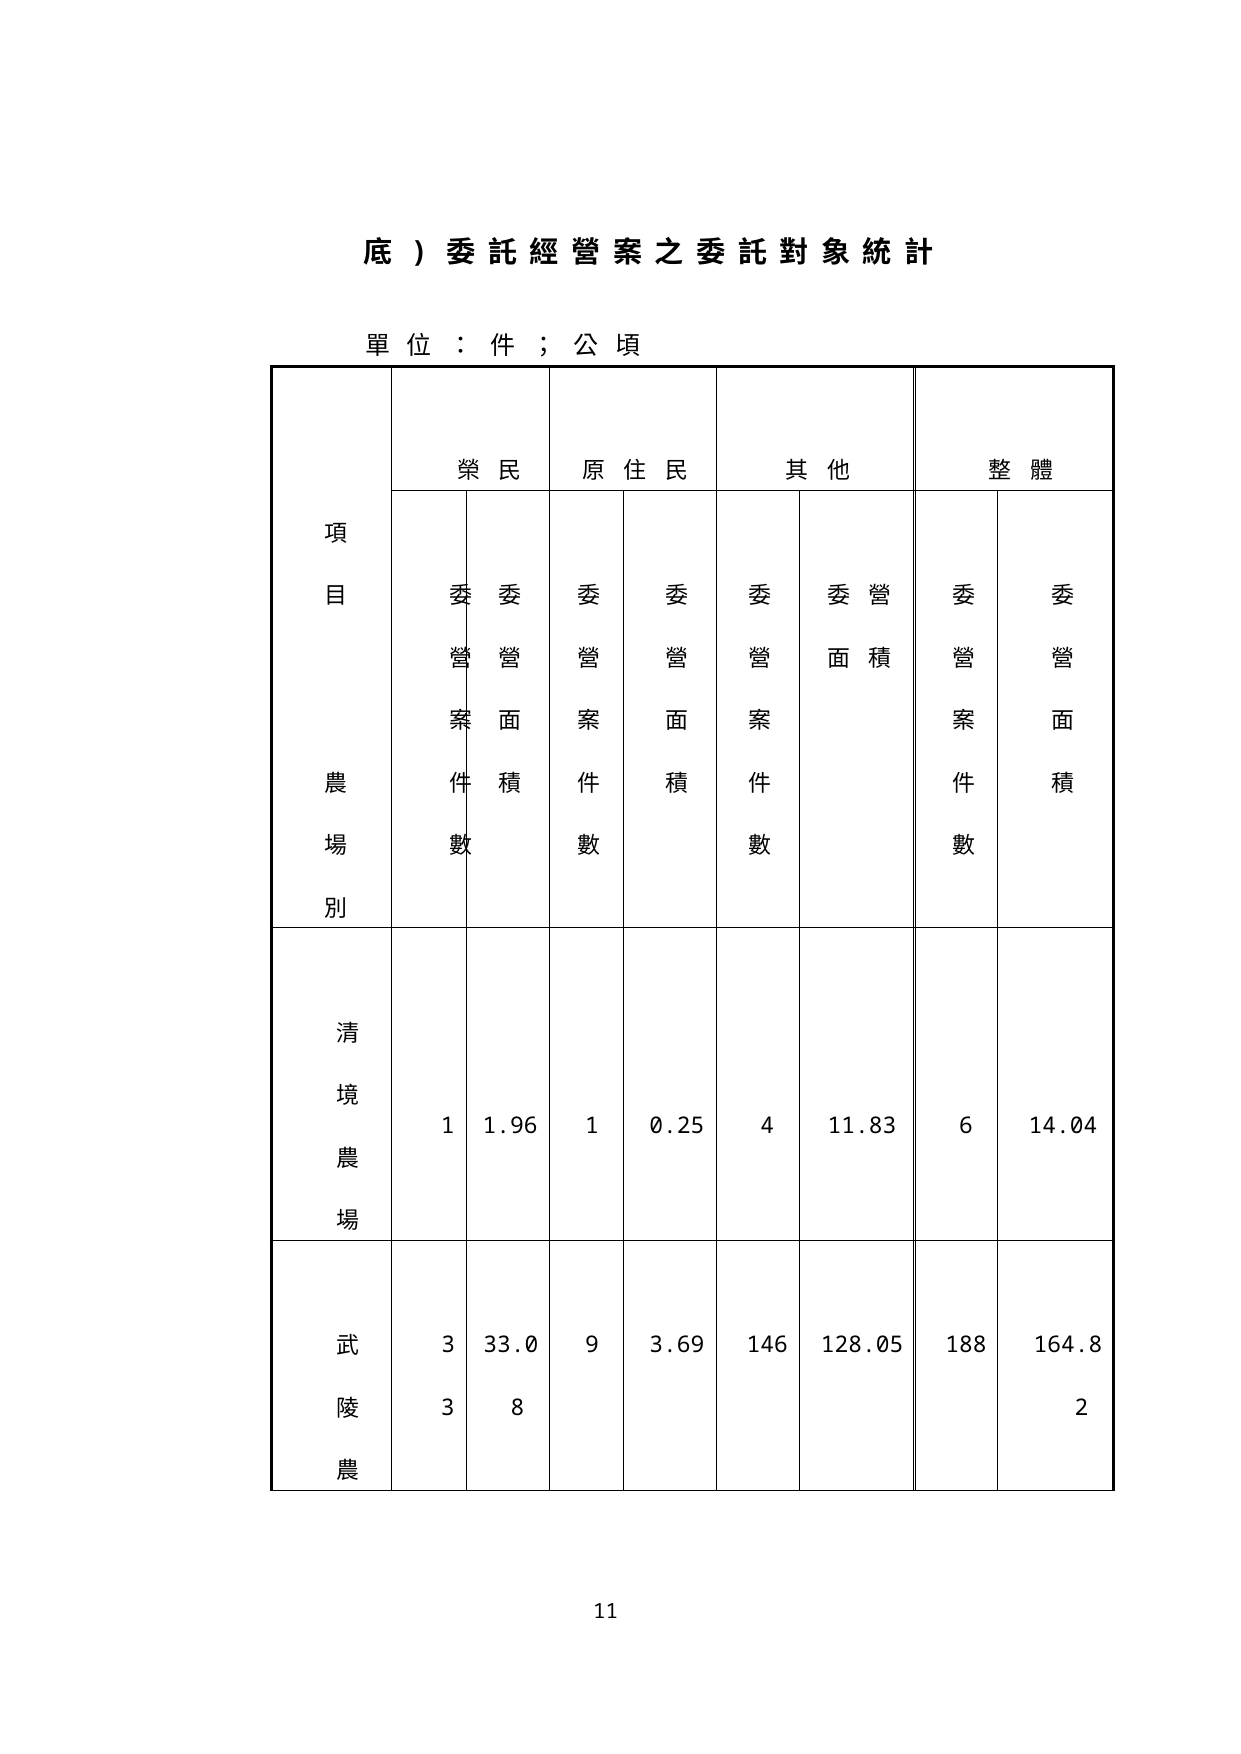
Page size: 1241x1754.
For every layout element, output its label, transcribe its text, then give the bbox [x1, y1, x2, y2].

table_cell 9 [550, 1241, 623, 1490]
table_cell 6 [916, 928, 997, 1240]
table_header 榮民 [392, 368, 549, 490]
table_cell 3.69 [624, 1241, 716, 1490]
table_cell 委營 面積 [467, 491, 549, 927]
table_cell 146 [717, 1241, 799, 1490]
table_header 原住民 [550, 368, 716, 490]
table_cell 4 [717, 928, 799, 1240]
table_cell 1 [550, 928, 623, 1240]
table_cell 188 [916, 1241, 997, 1490]
table_cell 1.96 [467, 928, 549, 1240]
table_cell 委營案件數 [916, 491, 997, 927]
table_cell 0.25 [624, 928, 716, 1240]
table_cell 清境農場 [273, 928, 391, 1240]
table_cell 委營 面積 [998, 491, 1112, 927]
table_header 項目 農場別 [273, 368, 391, 927]
table_cell 委營案件數 [550, 491, 623, 927]
table_cell 164.82 [998, 1241, 1112, 1490]
table_cell 1 [392, 928, 466, 1240]
table_cell 11.83 [800, 928, 913, 1240]
table_header 其他 [717, 368, 913, 490]
table_cell 委營案件數 [717, 491, 799, 927]
table_cell 33.08 [467, 1241, 549, 1490]
table_header 整體 [916, 368, 1112, 490]
table_cell 128.05 [800, 1241, 913, 1490]
table_cell 委營案件數 [392, 491, 466, 927]
table_cell 武陵農 [273, 1241, 391, 1490]
text 底)委託經營案之委託對象統計 單位：件；公頃 [260, 177, 1065, 365]
table_cell 14.04 [998, 928, 1112, 1240]
table_cell 委營 面積 [624, 491, 716, 927]
table_cell 委營 面積 [800, 491, 913, 927]
table_cell 33 [392, 1241, 466, 1490]
